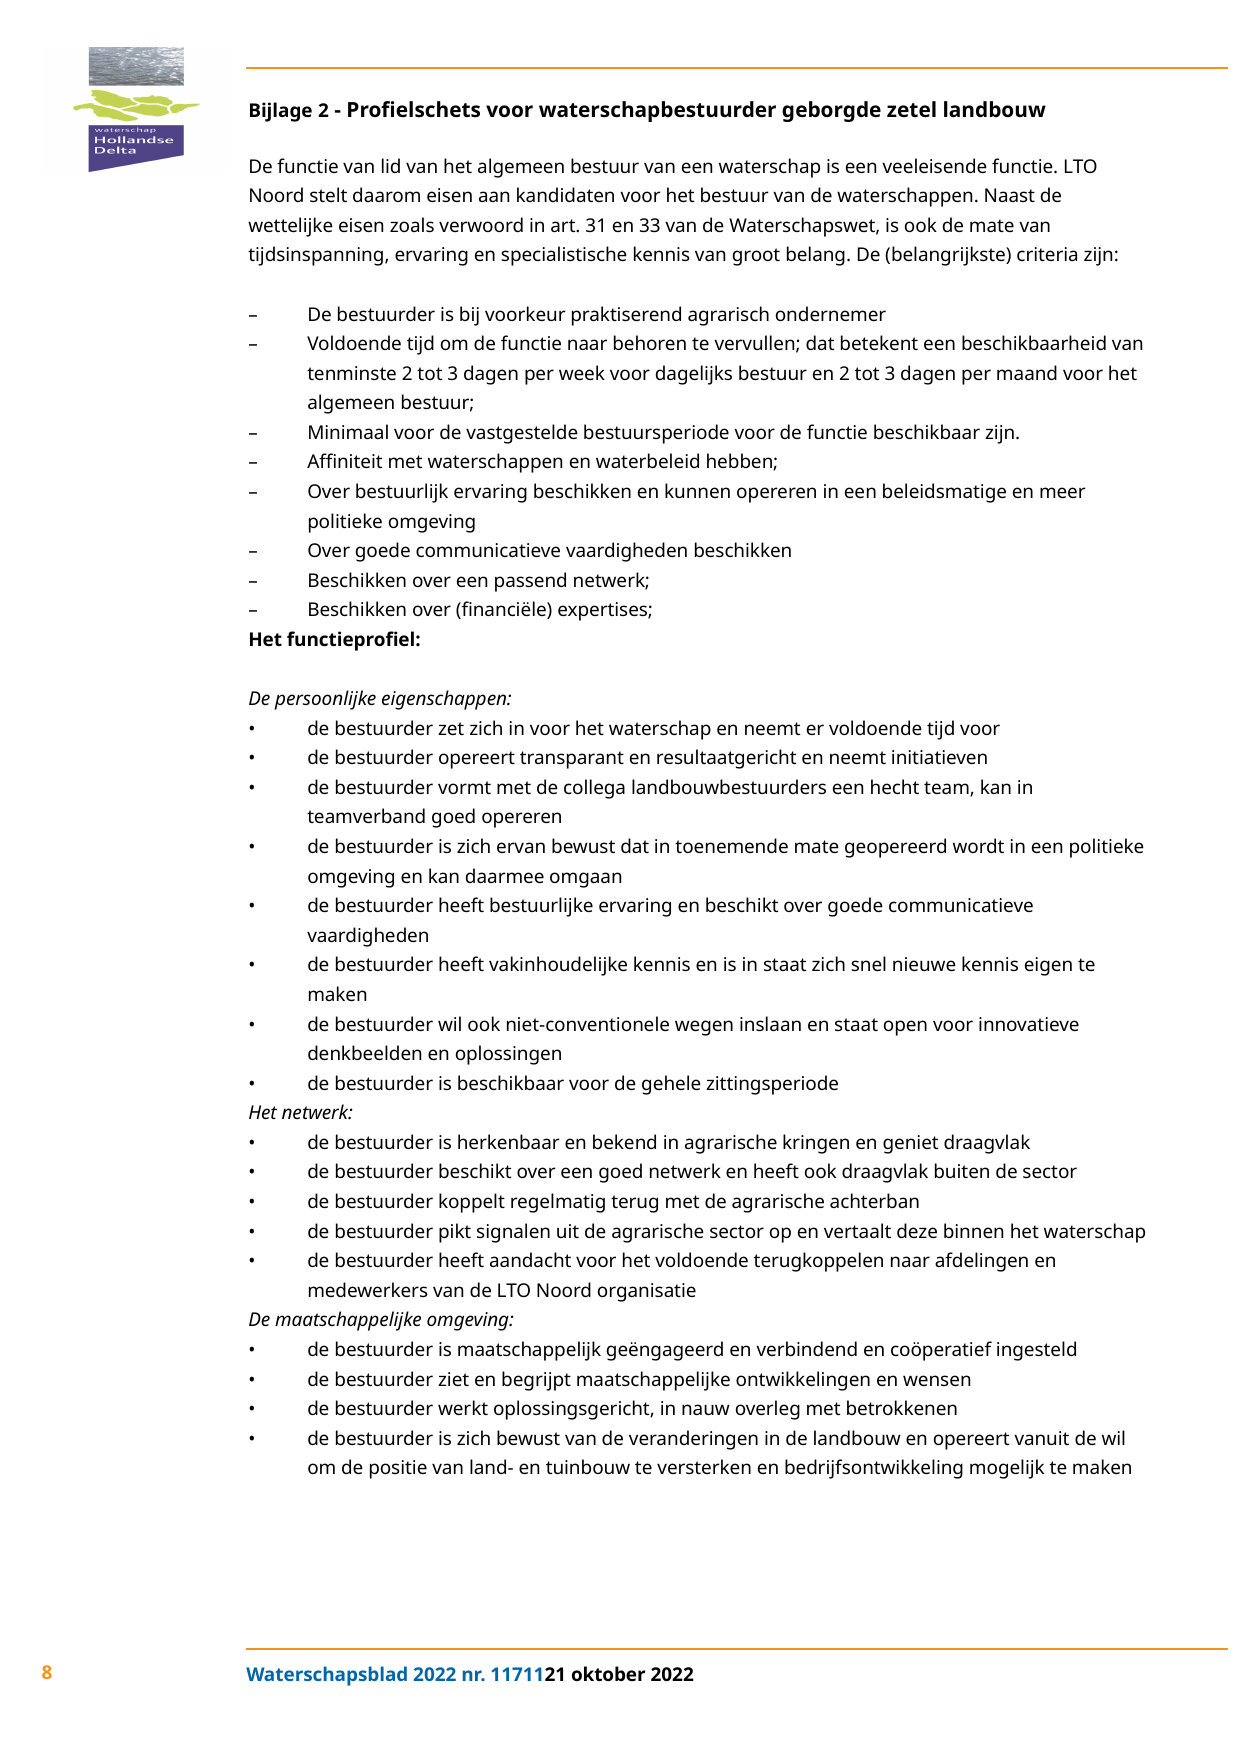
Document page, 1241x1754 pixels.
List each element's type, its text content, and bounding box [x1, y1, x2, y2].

text De maatschappelijke omgeving: [248, 1307, 1152, 1332]
list de bestuurder pikt signalen uit de agrarische sector op en vertaalt deze binnen het waterschap [248, 1218, 1152, 1244]
picture [41, 47, 231, 172]
list de bestuurder werkt oplossingsgericht, in nauw overleg met betrokkenen [248, 1395, 1152, 1421]
text De persoonlijke eigenschappen: [248, 685, 1152, 711]
list de bestuurder ziet en begrijpt maatschappelijke ontwikkelingen en wensen [248, 1366, 1152, 1392]
list de bestuurder is herkenbaar en bekend in agrarische kringen en geniet draagvlak [248, 1129, 1152, 1155]
list Beschikken over een passend netwerk; [248, 567, 1152, 593]
list Over goede communicatieve vaardigheden beschikken [248, 537, 1152, 563]
list de bestuurder koppelt regelmatig terug met de agrarische achterban [248, 1188, 1152, 1214]
list de bestuurder zet zich in voor het waterschap en neemt er voldoende tijd voor [248, 715, 1152, 741]
list de bestuurder beschikt over een goed netwerk en heeft ook draagvlak buiten de sector [248, 1159, 1152, 1184]
text Het netwerk: [248, 1099, 1152, 1125]
list de bestuurder wil ook niet-conventionele wegen inslaan en staat open voor innovatieve denkbeelden en oplossingen [248, 1011, 1152, 1066]
text Bijlage 2 - Profielschets voor waterschapbestuurder geborgde zetel landbouw [248, 95, 1152, 123]
list Minimaal voor de vastgestelde bestuursperiode voor de functie beschikbaar zijn. [248, 419, 1152, 445]
list Over bestuurlijk ervaring beschikken en kunnen opereren in een beleidsmatige en meer politieke omgeving [248, 478, 1152, 534]
list de bestuurder is maatschappelijk geëngageerd en verbindend en coöperatief ingesteld [248, 1336, 1152, 1362]
list de bestuurder is zich bewust van de veranderingen in de landbouw en opereert vanuit de wil om de positie van land- en tuinbouw te versterken en bedrijfsontwikkeling mogelijk te maken [248, 1425, 1152, 1480]
list de bestuurder vormt met de collega landbouwbestuurders een hecht team, kan in teamverband goed opereren [248, 774, 1152, 829]
list Voldoende tijd om de functie naar behoren te vervullen; dat betekent een beschikbaarheid van tenminste 2 tot 3 dagen per week voor dagelijks bestuur en 2 tot 3 dagen per maand voor het algemeen bestuur; [248, 330, 1152, 415]
list Beschikken over (financiële) expertises; [248, 597, 1152, 622]
list De bestuurder is bij voorkeur praktiserend agrarisch ondernemer [248, 301, 1152, 327]
list de bestuurder opereert transparant en resultaatgericht en neemt initiatieven [248, 744, 1152, 770]
list de bestuurder heeft bestuurlijke ervaring en beschikt over goede communicatieve vaardigheden [248, 892, 1152, 948]
text De functie van lid van het algemeen bestuur van een waterschap is een veeleisende functie. LTO Noord stelt daarom eisen aan kandidaten voor het bestuur van de waterschappen. Naast de wettelijke eisen zoals verwoord in art. 31 en 33 van de Waterschapswet, is ook de mate van tijdsinspanning, ervaring en specialistische kennis van groot belang. De (belangrijkste) criteria zijn: [248, 153, 1152, 267]
list de bestuurder is beschikbaar voor de gehele zittingsperiode [248, 1070, 1152, 1096]
list Affiniteit met waterschappen en waterbeleid hebben; [248, 449, 1152, 474]
list de bestuurder heeft vakinhoudelijke kennis en is in staat zich snel nieuwe kennis eigen te maken [248, 952, 1152, 1007]
list de bestuurder is zich ervan bewust dat in toenemende mate geopereerd wordt in een politieke omgeving en kan daarmee omgaan [248, 833, 1152, 889]
text Het functieprofiel: [248, 626, 1152, 652]
list de bestuurder heeft aandacht voor het voldoende terugkoppelen naar afdelingen en medewerkers van de LTO Noord organisatie [248, 1247, 1152, 1303]
